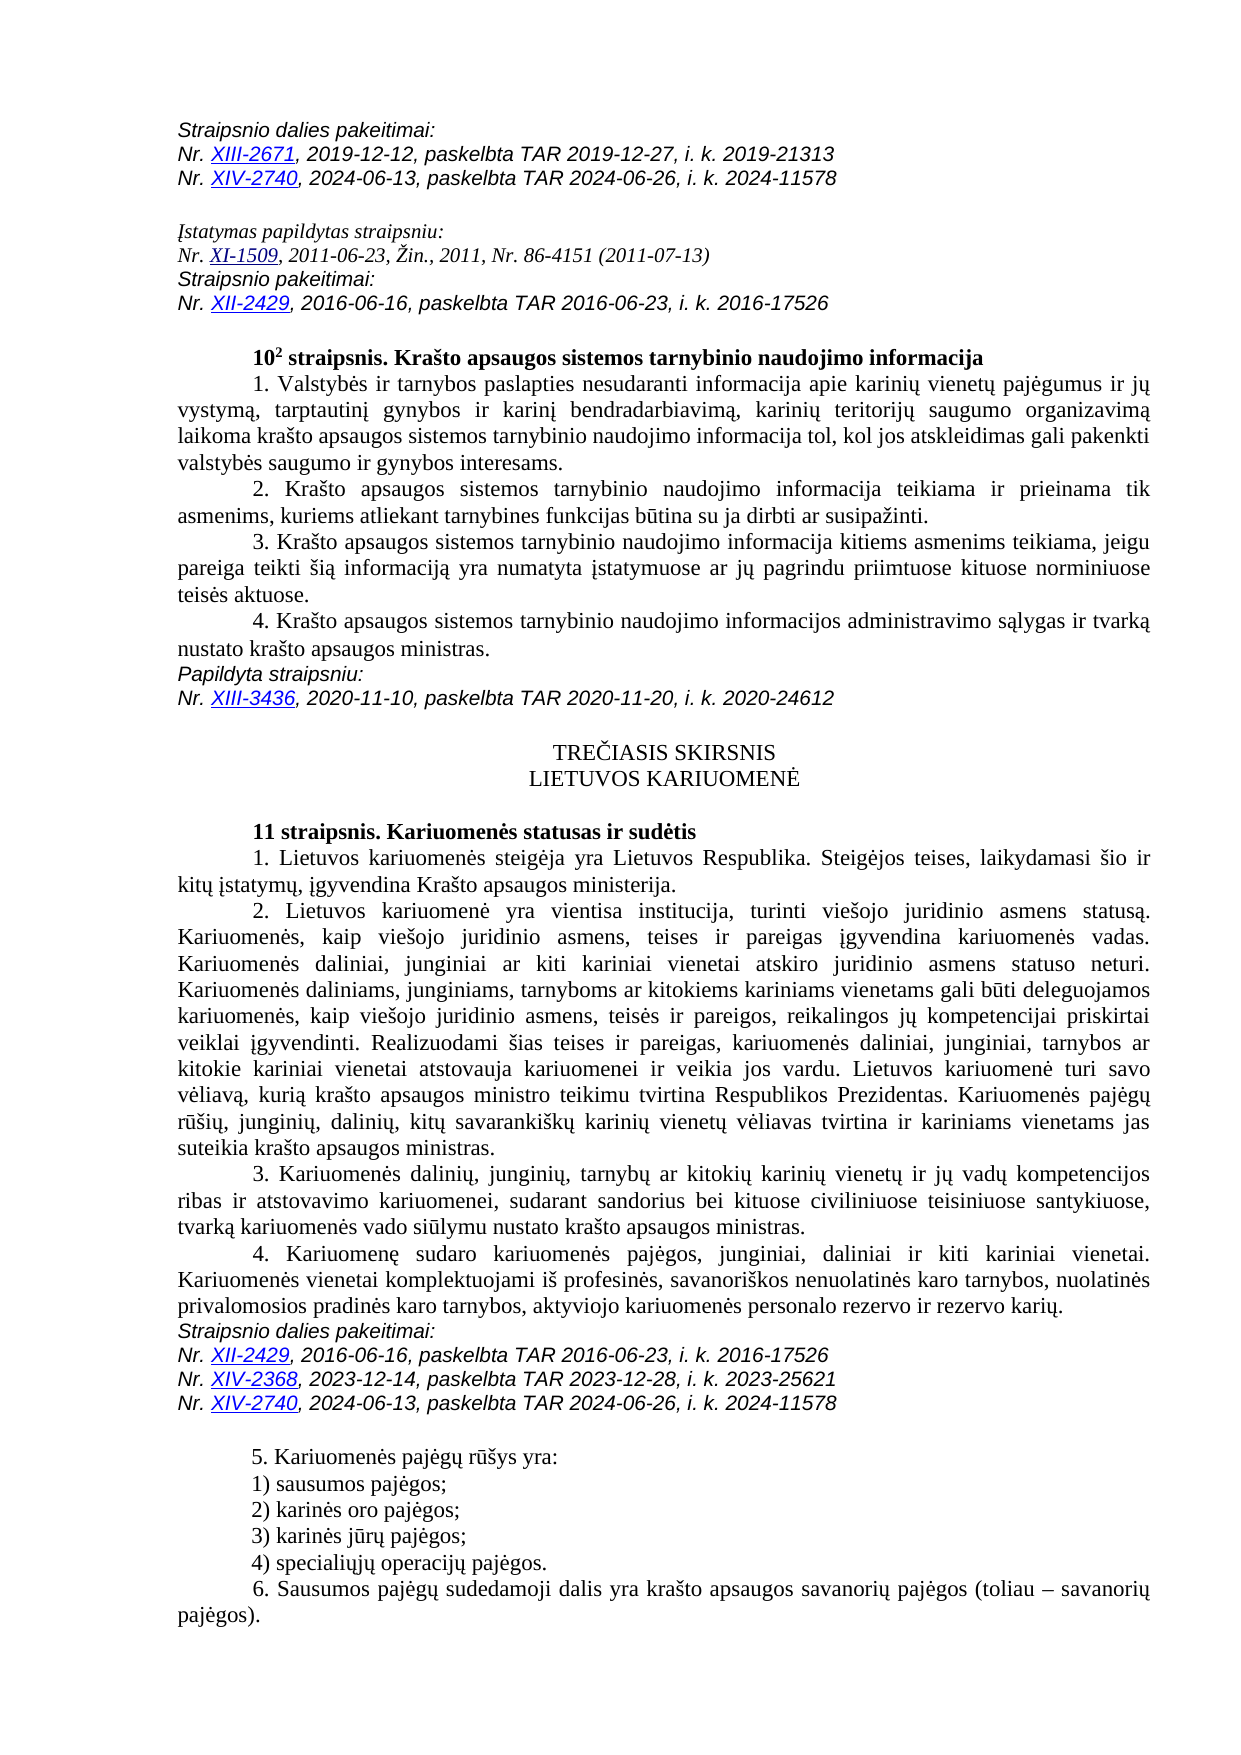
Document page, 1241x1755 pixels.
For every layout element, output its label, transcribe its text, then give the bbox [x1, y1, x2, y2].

text Nr. XII-2429, 2016-06-16, paskelbta TAR 2016-06-23, i. k. 2016-17526 [177, 1343, 1152, 1367]
text 3. Krašto apsaugos sistemos tarnybinio naudojimo informacija kitiems asmenims teikiama, jeigu pareiga teikti šią informaciją yra numatyta įstatymuose ar jų pagrindu priimtuose kituose norminiuose teisės aktuose. [177, 528, 1152, 607]
text 4. Kariuomenę sudaro kariuomenės pajėgos, junginiai, daliniai ir kiti kariniai vienetai. Kariuomenės vienetai komplektuojami iš profesinės, savanoriškos nenuolatinės karo tarnybos, nuolatinės privalomosios pradinės karo tarnybos, aktyviojo kariuomenės personalo rezervo ir rezervo karių. [177, 1239, 1152, 1319]
text 2. Lietuvos kariuomenė yra vientisa institucija, turinti viešojo juridinio asmens statusą. Kariuomenės, kaip viešojo juridinio asmens, teises ir pareigas įgyvendina kariuomenės vadas. Kariuomenės daliniai, junginiai ar kiti kariniai vienetai atskiro juridinio asmens statuso neturi. Kariuomenės daliniams, junginiams, tarnyboms ar kitokiems kariniams vienetams gali būti deleguojamos kariuomenės, kaip viešojo juridinio asmens, teisės ir pareigos, reikalingos jų kompetencijai priskirtai veiklai įgyvendinti. Realizuodami šias teises ir pareigas, kariuomenės daliniai, junginiai, tarnybos ar kitokie kariniai vienetai atstovauja kariuomenei ir veikia jos vardu. Lietuvos kariuomenė turi savo vėliavą, kurią krašto apsaugos ministro teikimu tvirtina Respublikos Prezidentas. Kariuomenės pajėgų rūšių, junginių, dalinių, kitų savarankiškų karinių vienetų vėliavas tvirtina ir kariniams vienetams jas suteikia krašto apsaugos ministras. [177, 897, 1152, 1161]
text 11 straipsnis. Kariuomenės statusas ir sudėtis [177, 818, 1152, 844]
text 3. Kariuomenės dalinių, junginių, tarnybų ar kitokių karinių vienetų ir jų vadų kompetencijos ribas ir atstovavimo kariuomenei, sudarant sandorius bei kituose civiliniuose teisiniuose santykiuose, tvarką kariuomenės vado siūlymu nustato krašto apsaugos ministras. [177, 1161, 1152, 1239]
text Nr. XIV-2740, 2024-06-13, paskelbta TAR 2024-06-26, i. k. 2024-11578 [177, 1391, 1152, 1414]
text 2. Krašto apsaugos sistemos tarnybinio naudojimo informacija teikiama ir prieinama tik asmenims, kuriems atliekant tarnybines funkcijas būtina su ja dirbti ar susipažinti. [177, 475, 1152, 528]
text 3) karinės jūrų pajėgos; [177, 1522, 1152, 1549]
text 1) sausumos pajėgos; [177, 1469, 1152, 1496]
text Papildyta straipsniu: [177, 662, 1152, 686]
text Straipsnio dalies pakeitimai: [177, 1319, 1152, 1343]
text Straipsnio pakeitimai: [177, 267, 1152, 291]
text Įstatymas papildytas straipsniu: [177, 219, 1152, 243]
text Nr. XII-2429, 2016-06-16, paskelbta TAR 2016-06-23, i. k. 2016-17526 [177, 291, 1152, 315]
text Nr. XIV-2740, 2024-06-13, paskelbta TAR 2024-06-26, i. k. 2024-11578 [177, 166, 1152, 190]
text Nr. XIII-3436, 2020-11-10, paskelbta TAR 2020-11-20, i. k. 2020-24612 [177, 686, 1152, 710]
text TREČIASIS SKIRSNIS [177, 739, 1152, 765]
text 2) karinės oro pajėgos; [177, 1496, 1152, 1522]
text Straipsnio dalies pakeitimai: [177, 118, 1152, 142]
text 4) specialiųjų operacijų pajėgos. [177, 1549, 1152, 1575]
text 5. Kariuomenės pajėgų rūšys yra: [177, 1443, 1152, 1469]
text 1. Lietuvos kariuomenės steigėja yra Lietuvos Respublika. Steigėjos teises, laikydamasi šio ir kitų įstatymų, įgyvendina Krašto apsaugos ministerija. [177, 844, 1152, 897]
text 102 straipsnis. Krašto apsaugos sistemos tarnybinio naudojimo informacija [177, 343, 1152, 370]
text 4. Krašto apsaugos sistemos tarnybinio naudojimo informacijos administravimo sąlygas ir tvarką nustato krašto apsaugos ministras. [177, 607, 1152, 662]
text Nr. XI-1509, 2011-06-23, Žin., 2011, Nr. 86-4151 (2011-07-13) [177, 243, 1152, 267]
text LIETUVOS KARIUOMENĖ [177, 765, 1152, 792]
text Nr. XIII-2671, 2019-12-12, paskelbta TAR 2019-12-27, i. k. 2019-21313 [177, 142, 1152, 166]
text Nr. XIV-2368, 2023-12-14, paskelbta TAR 2023-12-28, i. k. 2023-25621 [177, 1367, 1152, 1391]
text 6. Sausumos pajėgų sudedamoji dalis yra krašto apsaugos savanorių pajėgos (toliau – savanorių pajėgos). [177, 1575, 1152, 1628]
text 1. Valstybės ir tarnybos paslapties nesudaranti informacija apie karinių vienetų pajėgumus ir jų vystymą, tarptautinį gynybos ir karinį bendradarbiavimą, karinių teritorijų saugumo organizavimą laikoma krašto apsaugos sistemos tarnybinio naudojimo informacija tol, kol jos atskleidimas gali pakenkti valstybės saugumo ir gynybos interesams. [177, 370, 1152, 475]
